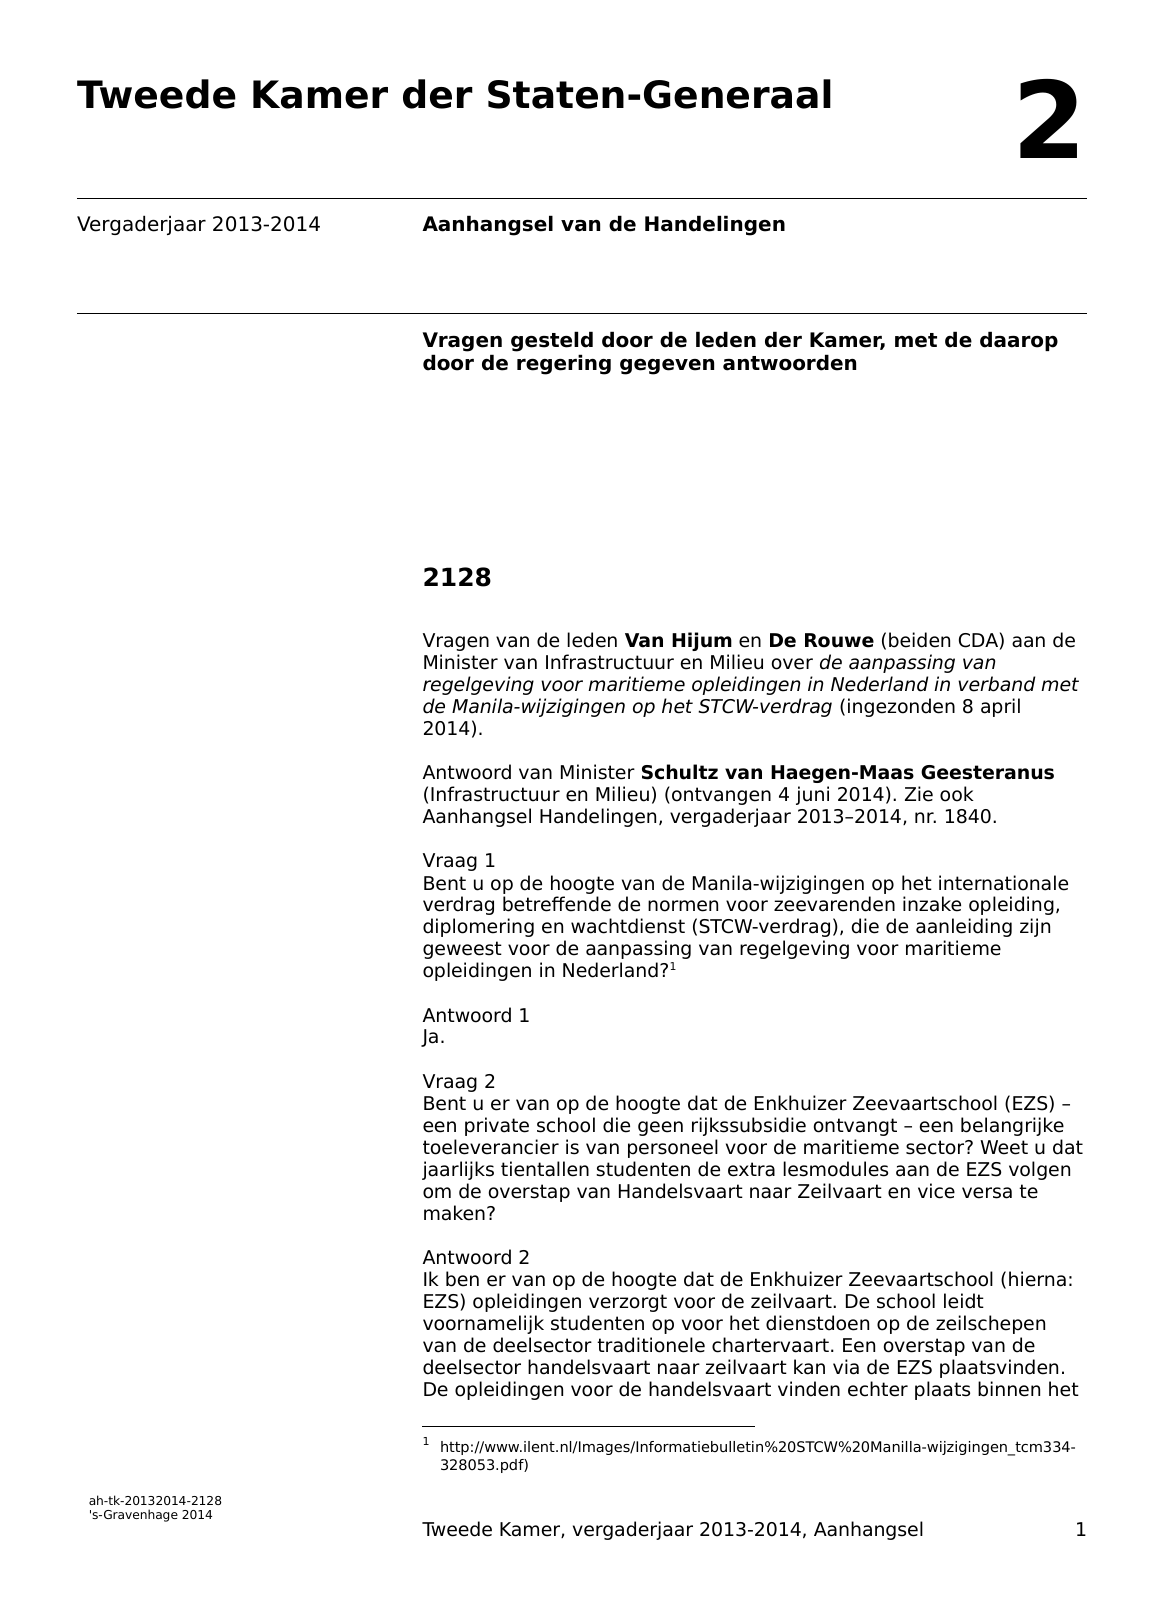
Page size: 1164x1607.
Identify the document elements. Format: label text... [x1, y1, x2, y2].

text Antwoord 1 [422, 1004, 1087, 1026]
text http://www.ilent.nl/Images/Informatiebulletin%20STCW%20Manilla-wijzigingen_tcm334-328053.pdf) [422, 1435, 1087, 1474]
text Vragen van de leden Van Hijum en De Rouwe (beiden CDA) aan de Minister van Infrastructuur en Milieu over de aanpassing van regelgeving voor maritieme opleidingen in Nederland in verband met de Manila-wijzigingen op het STCW-verdrag (ingezonden 8 april 2014). [422, 630, 1087, 740]
text Bent u op de hoogte van de Manila-wijzigingen op het internationale verdrag betreffende de normen voor zeevarenden inzake opleiding, diplomering en wachtdienst (STCW-verdrag), die de aanleiding zijn geweest voor de aanpassing van regelgeving voor maritieme opleidingen in Nederland? [422, 872, 1087, 982]
table_cell Vergaderjaar 2013-2014 [77, 199, 422, 313]
text Ja. [422, 1026, 1087, 1048]
text ah-tk-20132014-2128 [88, 1494, 323, 1508]
table_cell [77, 314, 422, 375]
text 's-Gravenhage 2014 [88, 1508, 323, 1522]
table_header Tweede Kamer der Staten-Generaal [77, 59, 886, 198]
text 2128 [422, 563, 1087, 592]
table_header 2 [886, 59, 1087, 198]
table_cell Aanhangsel van de Handelingen [422, 199, 1087, 313]
text Bent u er van op de hoogte dat de Enkhuizer Zeevaartschool (EZS) – een private school die geen rijkssubsidie ontvangt – een belangrijke toeleverancier is van personeel voor de maritieme sector? Weet u dat jaarlijks tientallen studenten de extra lesmodules aan de EZS volgen om de overstap van Handelsvaart naar Zeilvaart en vice versa te maken? [422, 1093, 1087, 1224]
text Vraag 2 [422, 1071, 1087, 1093]
table_cell Vragen gesteld door de leden der Kamer, met de daarop door de regering gegeven antwoorden [422, 314, 1087, 375]
text Antwoord 2 [422, 1247, 1087, 1269]
text Vraag 1 [422, 850, 1087, 872]
text Ik ben er van op de hoogte dat de Enkhuizer Zeevaartschool (hierna: EZS) opleidingen verzorgt voor de zeilvaart. De school leidt voornamelijk studenten op voor het dienstdoen op de zeilschepen van de deelsector traditionele chartervaart. Een overstap van de deelsector handelsvaart naar zeilvaart kan via de EZS plaatsvinden. De opleidingen voor de handelsvaart vinden echter plaats binnen het [422, 1269, 1087, 1401]
text Antwoord van Minister Schultz van Haegen-Maas Geesteranus (Infrastructuur en Milieu) (ontvangen 4 juni 2014). Zie ook Aanhangsel Handelingen, vergaderjaar 2013–2014, nr. 1840. [422, 762, 1087, 828]
